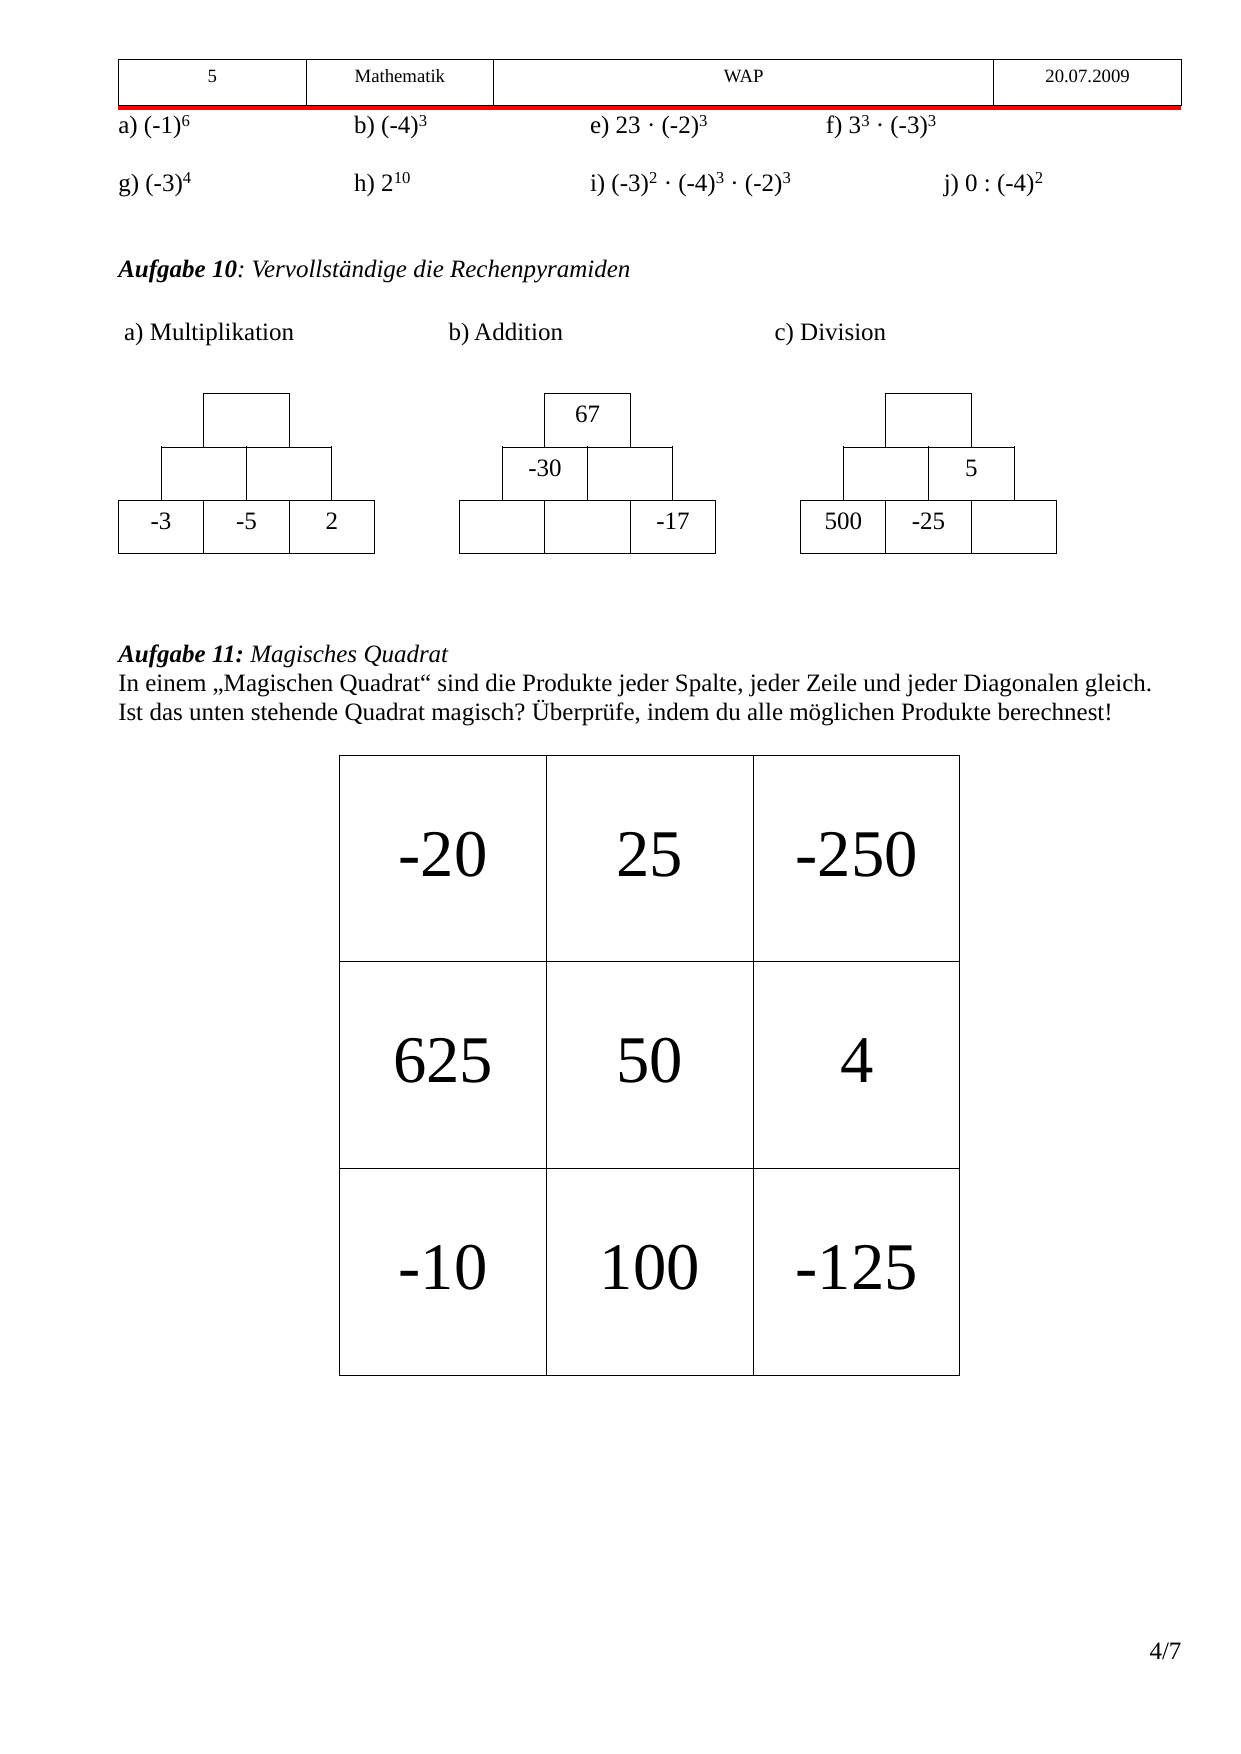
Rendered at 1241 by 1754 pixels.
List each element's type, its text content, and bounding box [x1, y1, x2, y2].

table_cell 100 [547, 1169, 753, 1374]
table_header [460, 393, 502, 446]
table_header [161, 393, 203, 446]
table_cell [545, 501, 630, 553]
table_header [673, 393, 715, 446]
table_cell [716, 500, 758, 553]
table_header [886, 394, 971, 446]
table_header [1057, 393, 1099, 446]
table_cell -10 [340, 1169, 546, 1374]
table_cell [460, 446, 502, 499]
table_header [972, 393, 1014, 446]
table_header [204, 394, 289, 446]
table_header [502, 393, 544, 446]
table_header a) Multiplikation [118, 312, 443, 364]
table_header [758, 393, 801, 446]
table_header [290, 393, 332, 446]
table_cell -5 [204, 501, 289, 553]
text Aufgabe 10: Vervollständige die Rechenpyramiden [118, 254, 1181, 312]
table_cell [801, 446, 843, 499]
table_header b) Addition [443, 312, 768, 364]
table_header [631, 393, 673, 446]
table_cell 4 [754, 962, 959, 1168]
table_header [374, 393, 417, 446]
table_cell [417, 446, 459, 499]
table_cell 5 [929, 448, 1014, 499]
table_cell [332, 446, 374, 499]
table_cell 2 [290, 501, 374, 553]
table_cell [162, 448, 246, 499]
table_cell -30 [503, 448, 587, 499]
table_cell 50 [547, 962, 753, 1168]
table_cell [715, 446, 758, 499]
table_cell -125 [754, 1169, 959, 1374]
table_cell 500 [801, 501, 885, 553]
table_cell [247, 448, 331, 499]
table_header [801, 393, 843, 446]
table_header c) Division [769, 312, 1181, 364]
table_header [417, 393, 459, 446]
table_cell -25 [886, 501, 971, 553]
table_cell 625 [340, 962, 546, 1168]
table_cell [374, 446, 417, 499]
table_header [118, 393, 161, 446]
text g) (-3)4 h) 210 i) (-3)2 · (-4)3 · (-2)3 j) 0 : (-4)2 [118, 168, 1181, 225]
table_cell [375, 500, 417, 553]
table_header 25 [547, 756, 753, 961]
table_cell [417, 500, 459, 553]
table_cell -3 [119, 501, 203, 553]
table_cell [972, 501, 1056, 553]
table_header [332, 393, 374, 446]
table_cell [1057, 446, 1099, 499]
text a) (-1)6 b) (-4)3 e) 23 · (-2)3 f) 33 · (-3)3 [118, 110, 1181, 139]
table_cell [673, 446, 715, 499]
table_header [1014, 393, 1057, 446]
table_cell [588, 448, 672, 499]
table_header [715, 393, 758, 446]
table_cell [460, 501, 544, 553]
table_cell [844, 448, 928, 499]
table_cell -17 [631, 501, 715, 553]
table_header -20 [340, 756, 546, 961]
table_cell [758, 500, 800, 553]
text Ist das unten stehende Quadrat magisch? Überprüfe, indem du alle möglichen Produkte berechnest! [118, 697, 1181, 726]
text Aufgabe 11: Magisches Quadrat In einem „Magischen Quadrat“ sind die Produkte jeder Spalte, jeder Zeile und jeder Diagonalen gleich. [118, 639, 1181, 697]
table_cell [1015, 446, 1057, 499]
table_header -250 [754, 756, 959, 961]
table_cell [758, 446, 801, 499]
table_header [843, 393, 885, 446]
table_header 67 [545, 394, 630, 446]
table_cell [118, 446, 161, 499]
table_cell [1057, 500, 1099, 553]
